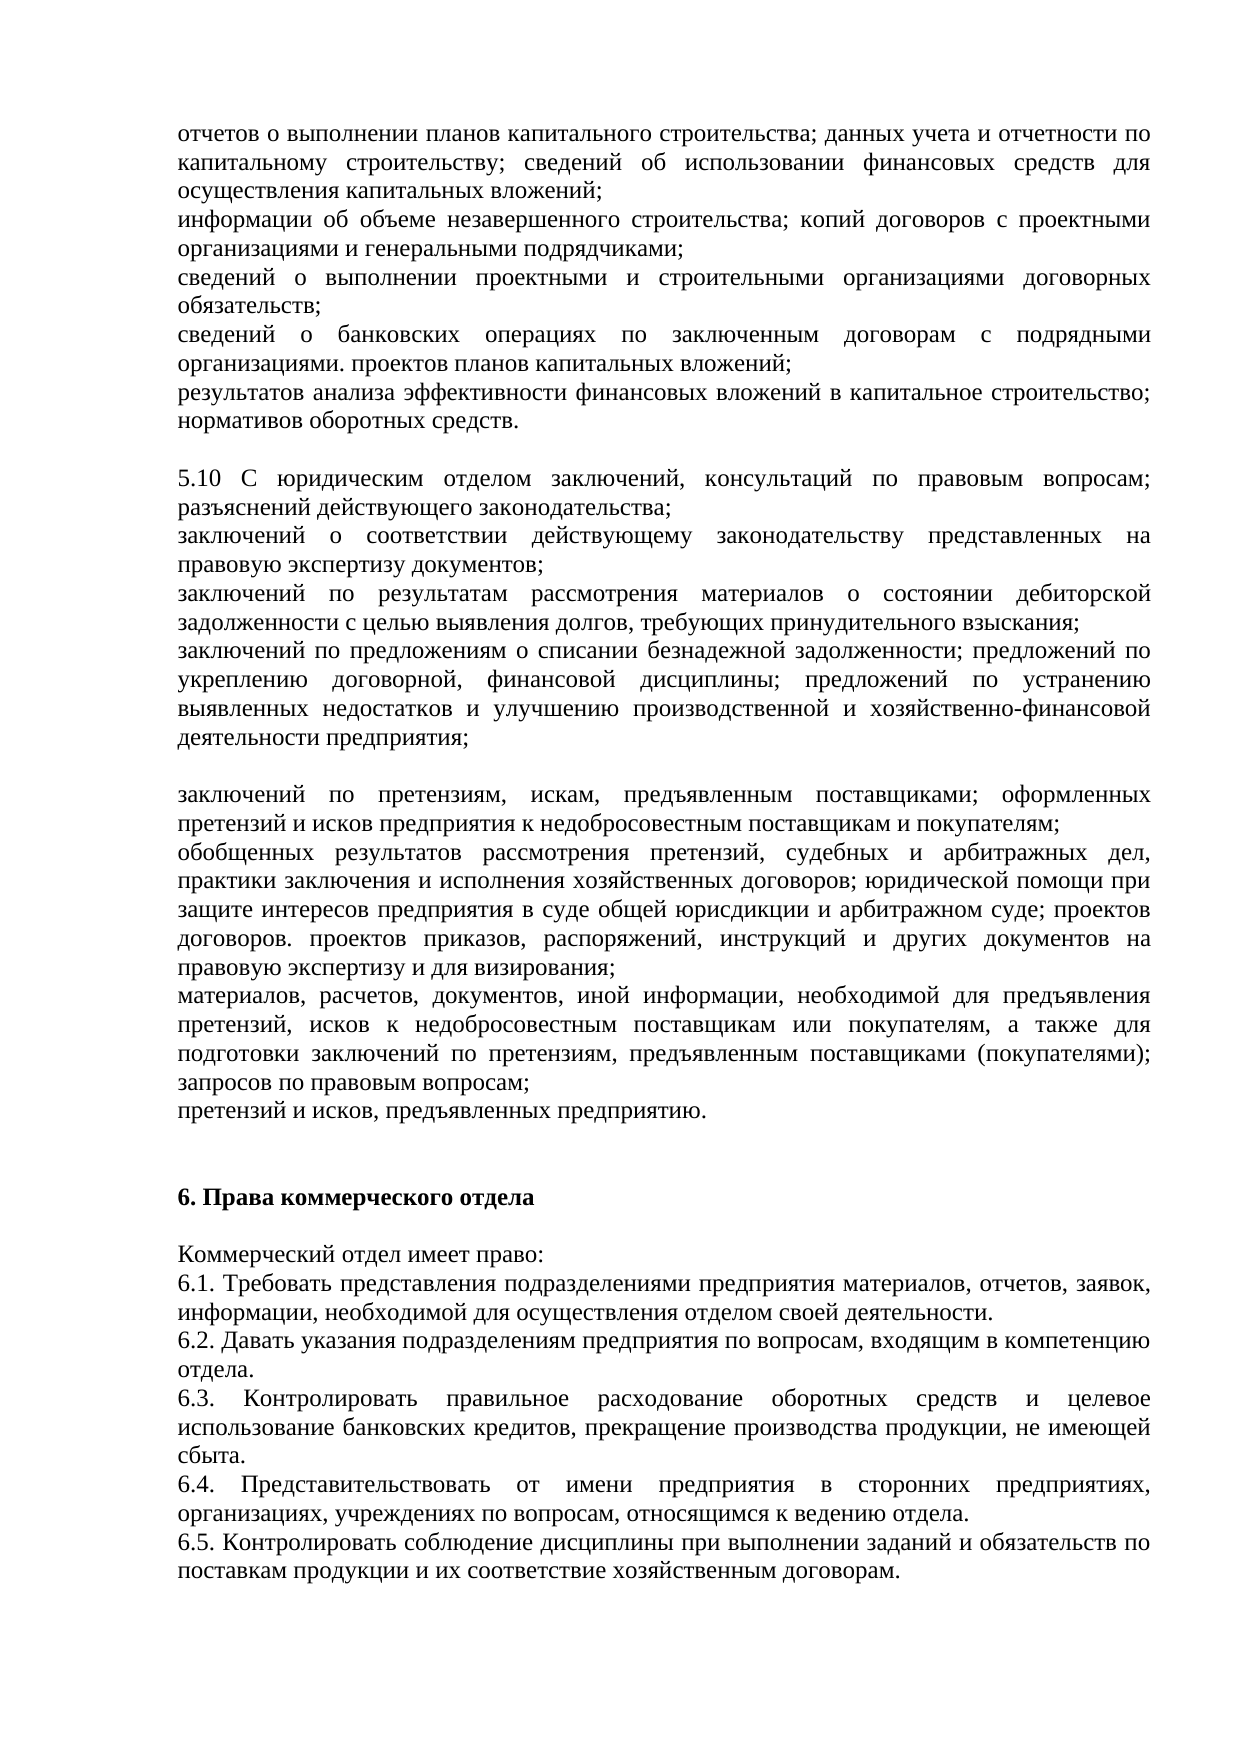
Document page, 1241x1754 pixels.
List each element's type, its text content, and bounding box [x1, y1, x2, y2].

text 6.2. Давать указания подразделениям предприятия по вопросам, входящим в компетенцию отдела. [177, 1326, 1152, 1383]
text 6.1. Требовать представления подразделениями предприятия материалов, отчетов, заявок, информации, необходимой для осуществления отделом своей деятельности. [177, 1268, 1152, 1326]
text 6. Права коммерческого отдела [177, 1182, 1152, 1211]
text материалов, расчетов, документов, иной информации, необходимой для предъявления претензий, исков к недобросовестным поставщикам или покупателям, а также для подготовки заключений по претензиям, предъявленным поставщиками (покупателями); запросов по правовым вопросам; [177, 981, 1152, 1096]
text 6.5. Контролировать соблюдение дисциплины при выполнении заданий и обязательств по поставкам продукции и их соответствие хозяйственным договорам. [177, 1527, 1152, 1584]
text Коммерческий отдел имеет право: [177, 1239, 1152, 1268]
text 6.3. Контролировать правильное расходование оборотных средств и целевое использование банковских кредитов, прекращение производства продукции, не имеющей сбыта. [177, 1383, 1152, 1469]
text информации об объеме незавершенного строительства; копий договоров с проектными организациями и генеральными подрядчиками; [177, 204, 1152, 262]
text заключений по результатам рассмотрения материалов о состоянии дебиторской задолженности с целью выявления долгов, требующих принудительного взыскания; [177, 578, 1152, 636]
text отчетов о выполнении планов капитального строительства; данных учета и отчетности по капитальному строительству; сведений об использовании финансовых средств для осуществления капитальных вложений; [177, 118, 1152, 204]
text заключений по претензиям, искам, предъявленным поставщиками; оформленных претензий и исков предприятия к недобросовестным поставщикам и покупателям; [177, 779, 1152, 837]
text претензий и исков, предъявленных предприятию. [177, 1096, 1152, 1124]
text результатов анализа эффективности финансовых вложений в капитальное строительство; нормативов оборотных средств. [177, 377, 1152, 434]
text сведений о банковских операциях по заключенным договорам с подрядными организациями. проектов планов капитальных вложений; [177, 319, 1152, 377]
text 6.4. Представительствовать от имени предприятия в сторонних предприятиях, организациях, учреждениях по вопросам, относящимся к ведению отдела. [177, 1469, 1152, 1527]
text заключений по предложениям о списании безнадежной задолженности; предложений по укреплению договорной, финансовой дисциплины; предложений по устранению выявленных недостатков и улучшению производственной и хозяйственно-финансовой деятельности предприятия; [177, 636, 1152, 751]
text 5.10 С юридическим отделом заключений, консультаций по правовым вопросам; разъяснений действующего законодательства; [177, 463, 1152, 521]
text сведений о выполнении проектными и строительными организациями договорных обязательств; [177, 262, 1152, 319]
text заключений о соответствии действующему законодательству представленных на правовую экспертизу документов; [177, 521, 1152, 578]
text обобщенных результатов рассмотрения претензий, судебных и арбитражных дел, практики заключения и исполнения хозяйственных договоров; юридической помощи при защите интересов предприятия в суде общей юрисдикции и арбитражном суде; проектов договоров. проектов приказов, распоряжений, инструкций и других документов на правовую экспертизу и для визирования; [177, 837, 1152, 981]
